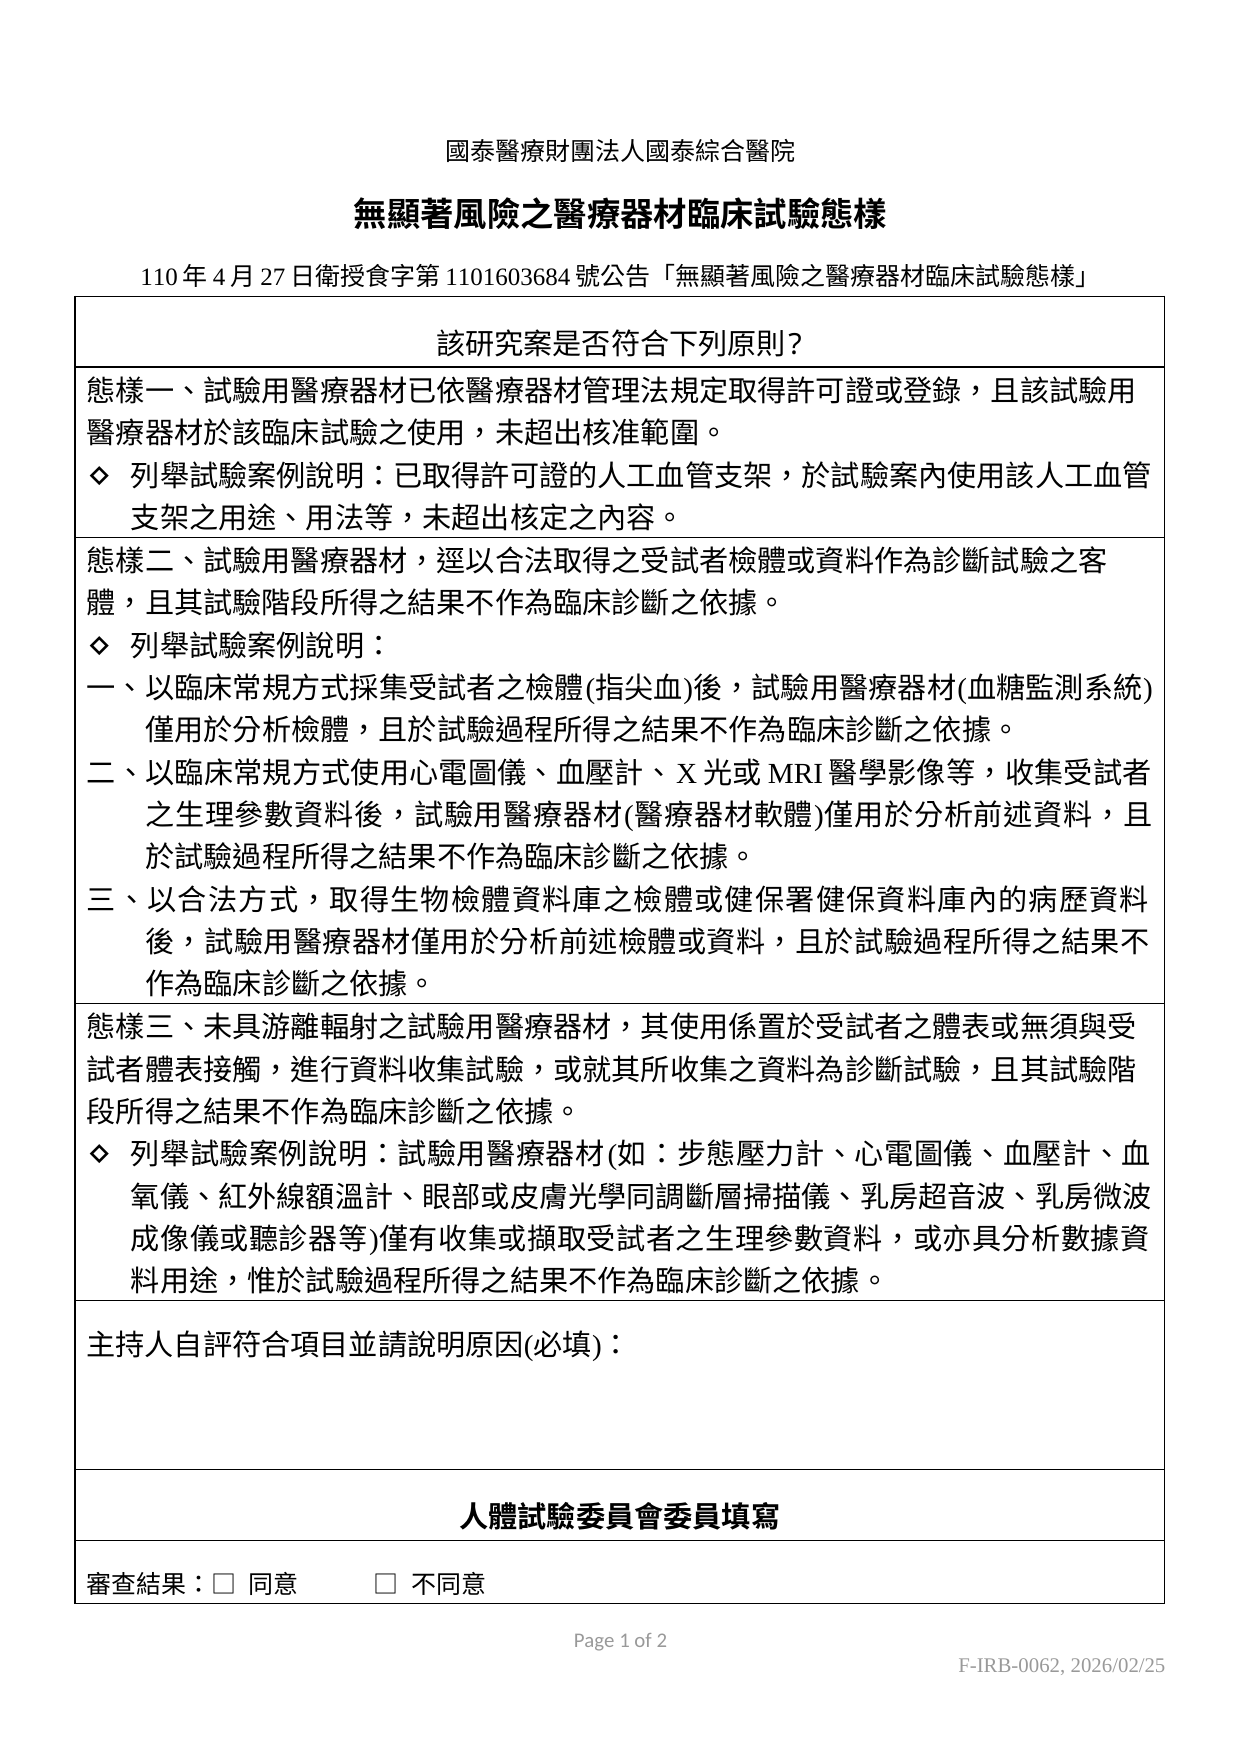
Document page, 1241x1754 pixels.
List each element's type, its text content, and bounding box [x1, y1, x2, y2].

text 110年4月27日衛授食字第1101603684號公告「無顯著風險之醫療器材臨床試驗態樣」 [75, 233, 1165, 296]
table_cell 主持人自評符合項目並請說明原因(必填)： [76, 1301, 1164, 1469]
table_cell 態樣二、試驗用醫療器材，逕以合法取得之受試者檢體或資料作為診斷試驗之客體，且其試驗階段所得之結果不作為臨床診斷之依據。 列舉試驗案例說明： 一、以臨床常規方式採集受試者之檢體(指尖血)後，試驗用醫療器材(血糖監測系統)僅用於分析檢體，且於試驗過程所得之結果不作為臨床診斷之依據。 二、以臨床常規方式使用心電圖儀、血壓計、X光或MRI醫學影像等，收集受試者之生理參數資料後，試驗用醫療器材(醫療器材軟體)僅用於分析前述資料，且於試驗過程所得之結果不作為臨床診斷之依據。 三、以合法方式，取得生物檢體資料庫之檢體或健保署健保資料庫內的病歷資料後，試驗用醫療器材僅用於分析前述檢體或資料，且於試驗過程所得之結果不作為臨床診斷之依據。 [76, 538, 1164, 1003]
table_cell 審查結果：□ 同意 □ 不同意 [76, 1541, 1164, 1603]
table_header 該研究案是否符合下列原則? [76, 297, 1164, 366]
table_cell 態樣一、試驗用醫療器材已依醫療器材管理法規定取得許可證或登錄，且該試驗用醫療器材於該臨床試驗之使用，未超出核准範圍。 列舉試驗案例說明：已取得許可證的人工血管支架，於試驗案內使用該人工血管支架之用途、用法等，未超出核定之內容。 [76, 368, 1164, 537]
text 國泰醫療財團法人國泰綜合醫院 [75, 108, 1165, 171]
table_cell 人體試驗委員會委員填寫 [76, 1470, 1164, 1539]
text 無顯著風險之醫療器材臨床試驗態樣 [75, 171, 1165, 233]
table_cell 態樣三、未具游離輻射之試驗用醫療器材，其使用係置於受試者之體表或無須與受試者體表接觸，進行資料收集試驗，或就其所收集之資料為診斷試驗，且其試驗階段所得之結果不作為臨床診斷之依據。 列舉試驗案例說明：試驗用醫療器材(如：步態壓力計、心電圖儀、血壓計、血氧儀、紅外線額溫計、眼部或皮膚光學同調斷層掃描儀、乳房超音波、乳房微波成像儀或聽診器等)僅有收集或擷取受試者之生理參數資料，或亦具分析數據資料用途，惟於試驗過程所得之結果不作為臨床診斷之依據。 [76, 1004, 1164, 1300]
